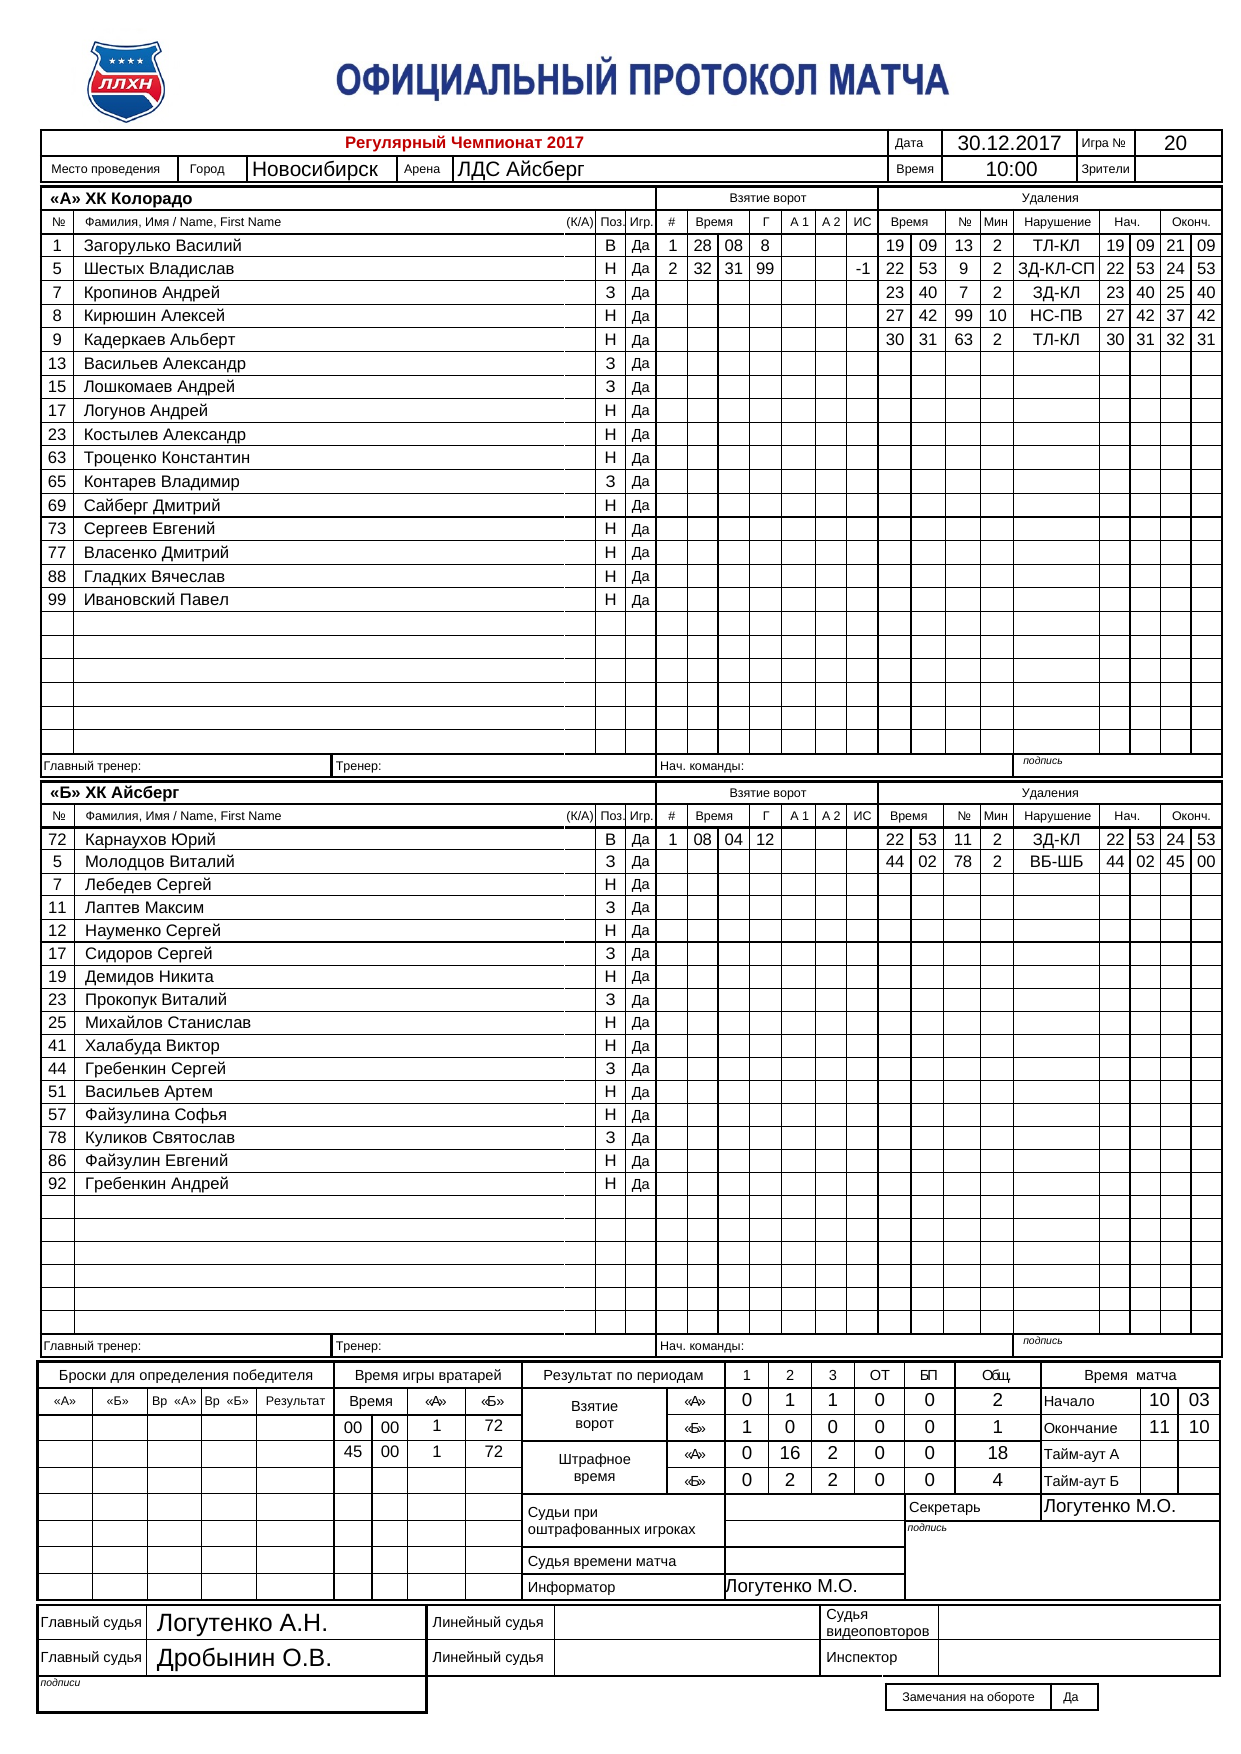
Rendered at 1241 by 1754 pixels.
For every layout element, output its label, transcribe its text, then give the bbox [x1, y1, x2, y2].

table_cell [847, 470, 877, 493]
table_cell [42, 1311, 74, 1333]
table_cell [1192, 494, 1221, 516]
table_cell [981, 1035, 1013, 1057]
table_cell [335, 1521, 371, 1546]
table_cell [1161, 1242, 1190, 1264]
table_cell [1161, 1219, 1190, 1241]
table_cell [912, 683, 945, 706]
table_cell [981, 874, 1013, 895]
table_cell [596, 1265, 625, 1287]
table_cell [847, 1035, 877, 1057]
table_cell [847, 659, 877, 682]
table_cell [565, 1012, 595, 1033]
table_cell [565, 494, 595, 516]
table_cell [1131, 423, 1160, 445]
table_cell [912, 1150, 943, 1172]
table_cell 0 [812, 1415, 854, 1440]
table_cell [879, 920, 910, 941]
table_cell Тренер: [333, 755, 655, 776]
table_cell [912, 920, 943, 941]
table_cell 31 [1131, 328, 1160, 351]
table_cell [719, 1311, 749, 1333]
table_cell [555, 1606, 819, 1639]
table_cell З [596, 1127, 625, 1149]
table_cell [1100, 399, 1129, 422]
table_cell [879, 1242, 910, 1264]
table_cell [879, 989, 910, 1011]
table_cell [565, 352, 595, 374]
table_cell [335, 1468, 371, 1493]
table_cell Да [626, 1104, 655, 1126]
table_cell [657, 1012, 687, 1033]
table_cell [1014, 612, 1099, 634]
table_cell [1131, 683, 1160, 706]
table_cell З [596, 896, 625, 918]
table_cell Судья видеоповторов [821, 1606, 938, 1639]
table_cell [565, 683, 595, 706]
table_cell 00 [373, 1441, 407, 1467]
table_cell [750, 1058, 781, 1079]
table_cell [879, 1104, 910, 1126]
table_cell Да [626, 1081, 655, 1103]
table_cell [688, 565, 717, 587]
table_cell [782, 518, 815, 540]
table_cell 0 [726, 1442, 768, 1467]
table_cell [847, 829, 877, 849]
table_cell [847, 588, 877, 611]
table_cell 78 [42, 1127, 74, 1149]
table_cell [847, 943, 877, 964]
table_cell [847, 518, 877, 540]
table_cell Поз. [596, 805, 625, 826]
table_cell [847, 707, 877, 729]
table_cell [596, 1311, 625, 1333]
table_cell Халабуда Виктор [75, 1035, 564, 1057]
table_cell Контарев Владимир [74, 470, 564, 493]
table_cell [657, 470, 687, 493]
table_cell [750, 920, 781, 941]
table_cell Судья времени матча [523, 1548, 724, 1573]
table_cell Н [596, 1104, 625, 1126]
table_cell [1014, 1035, 1099, 1057]
table_cell [1192, 376, 1221, 398]
table_cell 7 [946, 281, 980, 303]
table_cell Дробынин О.В. [147, 1640, 425, 1675]
table_cell [782, 1173, 815, 1195]
table_cell В [596, 235, 625, 256]
table_cell 13 [946, 235, 980, 256]
table_cell [1161, 1173, 1190, 1195]
table_cell [912, 707, 945, 729]
table_cell [74, 636, 564, 658]
table_cell [816, 399, 846, 422]
table_cell Время [889, 157, 941, 181]
table_cell [688, 1012, 717, 1033]
table_cell [626, 730, 655, 753]
table_cell Н [596, 874, 625, 895]
table_cell [847, 423, 877, 445]
table_cell [1161, 423, 1190, 445]
table_cell [912, 1288, 943, 1310]
table_cell [944, 1288, 980, 1310]
table_cell Результат [257, 1389, 333, 1413]
table_cell [944, 1311, 980, 1333]
table_cell [750, 1288, 781, 1310]
table_cell 0 [855, 1468, 904, 1493]
table_cell [847, 305, 877, 327]
table_cell [782, 874, 815, 895]
table_cell [74, 683, 564, 706]
table_cell [726, 1495, 904, 1520]
table_cell [657, 636, 687, 658]
table_cell [981, 541, 1013, 564]
table_cell [257, 1521, 333, 1546]
table_cell [847, 612, 877, 634]
table_cell [847, 399, 877, 422]
table_cell Город [179, 157, 246, 181]
table_cell [816, 612, 846, 634]
table_cell Мин [981, 211, 1013, 233]
table_cell [1100, 1242, 1129, 1264]
table_cell Да [626, 1058, 655, 1079]
table_cell 40 [1131, 281, 1160, 303]
table_cell Да [626, 943, 655, 964]
table_cell [719, 376, 749, 398]
table_cell Арена [398, 157, 452, 181]
table_cell [816, 707, 846, 729]
table_cell [1161, 352, 1190, 374]
table_cell [373, 1521, 407, 1546]
table_cell [657, 730, 687, 753]
table_cell [1100, 683, 1129, 706]
table_cell [657, 541, 687, 564]
table_cell Логунов Андрей [74, 399, 564, 422]
table_cell [1131, 874, 1160, 895]
table_cell [944, 1081, 980, 1103]
table_cell [847, 494, 877, 516]
table_header Замечания на обороте [887, 1685, 1050, 1709]
table_cell [750, 588, 781, 611]
table_cell [912, 989, 943, 1011]
table_cell [257, 1416, 333, 1440]
table_cell [1192, 1311, 1221, 1333]
table_cell 5 [42, 257, 73, 280]
table_cell [750, 565, 781, 587]
table_cell [912, 1242, 943, 1264]
table_cell [1192, 588, 1221, 611]
table_cell 18 [956, 1442, 1040, 1467]
table_cell «Б » [466, 1389, 521, 1413]
table_header Результат по периодам [523, 1363, 724, 1387]
table_cell [750, 1196, 781, 1218]
table_cell 25 [1161, 281, 1190, 303]
table_cell [912, 1104, 943, 1126]
table_cell Да [626, 874, 655, 895]
table_cell [657, 352, 687, 374]
table_cell [565, 659, 595, 682]
table_cell [719, 920, 749, 941]
table_cell [912, 612, 945, 634]
table_cell [373, 1547, 407, 1573]
table_cell [719, 874, 749, 895]
table_cell [657, 1035, 687, 1057]
table_cell [626, 683, 655, 706]
table_cell [1192, 874, 1221, 895]
table_cell Зрители [1078, 157, 1134, 181]
table_cell [816, 1081, 846, 1103]
table_cell [847, 896, 877, 918]
table_cell [257, 1547, 333, 1573]
table_cell [565, 920, 595, 941]
table_cell [1192, 943, 1221, 964]
table_header Время матча [1042, 1363, 1219, 1387]
table_cell Троценко Константин [74, 446, 564, 469]
table_cell [688, 470, 717, 493]
table_cell [879, 1150, 910, 1172]
table_cell [565, 1219, 595, 1241]
table_cell 03 [1179, 1389, 1219, 1413]
table_cell [816, 1196, 846, 1218]
table_cell Демидов Никита [75, 966, 564, 987]
table_cell [657, 612, 687, 634]
table_cell [782, 896, 815, 918]
table_cell [1131, 989, 1160, 1011]
table_cell [782, 470, 815, 493]
table_cell [719, 1081, 749, 1103]
table_cell 2 [812, 1468, 854, 1493]
table_cell [1192, 636, 1221, 658]
table_cell [782, 707, 815, 729]
table_cell [1161, 943, 1190, 964]
table_cell [847, 989, 877, 1011]
table_cell [565, 989, 595, 1011]
table_cell [912, 659, 945, 682]
table_cell [912, 1173, 943, 1195]
table_cell [912, 1196, 943, 1218]
table_cell [1014, 1173, 1099, 1195]
table_cell А 2 [816, 211, 846, 233]
table_cell [847, 1311, 877, 1333]
table_cell 99 [946, 305, 980, 327]
table_cell [816, 659, 846, 682]
table_cell [688, 376, 717, 398]
table_cell [847, 352, 877, 374]
table_cell [816, 896, 846, 918]
table_cell [719, 1242, 749, 1264]
table_cell [782, 352, 815, 374]
table_cell [782, 966, 815, 987]
table_cell «А» [668, 1442, 724, 1467]
table_cell [1131, 707, 1160, 729]
table_cell [657, 1173, 687, 1195]
table_cell [1099, 1682, 1220, 1711]
table_cell [657, 399, 687, 422]
table_cell [565, 399, 595, 422]
table_cell [981, 1173, 1013, 1195]
table_cell Время [335, 1389, 407, 1413]
table_cell [688, 1127, 717, 1149]
table_cell [1192, 989, 1221, 1011]
table_cell [1131, 612, 1160, 634]
table_cell Главный судья [39, 1640, 146, 1675]
table_cell Н [596, 541, 625, 564]
table_cell [944, 966, 980, 987]
table_cell [879, 423, 910, 445]
table_cell [816, 1104, 846, 1126]
table_cell [688, 352, 717, 374]
table_cell Да [626, 494, 655, 516]
table_cell [596, 1219, 625, 1241]
table_cell [981, 1288, 1013, 1310]
table_cell [1161, 446, 1190, 469]
table_cell Н [596, 588, 625, 611]
table_cell [565, 943, 595, 964]
table_cell [719, 989, 749, 1011]
table_cell [816, 1173, 846, 1195]
table_cell [1192, 1012, 1221, 1033]
table_cell [782, 423, 815, 445]
table_cell [657, 518, 687, 540]
table_cell Взятие ворот [523, 1389, 666, 1440]
table_cell [750, 328, 781, 351]
table_cell [782, 328, 815, 351]
table_header Взятие ворот [657, 188, 877, 209]
table_cell [879, 494, 910, 516]
table_cell Кадеркаев Альберт [74, 328, 564, 351]
table_cell [688, 1104, 717, 1126]
table_cell [879, 683, 910, 706]
table_cell 00 [373, 1416, 407, 1440]
table_cell [946, 565, 980, 587]
table_cell [750, 636, 781, 658]
table_cell 40 [1192, 281, 1221, 303]
table_cell [750, 305, 781, 327]
table_cell [1161, 1012, 1190, 1033]
table_cell [1131, 896, 1160, 918]
table_cell Лошкомаев Андрей [74, 376, 564, 398]
table_cell 72 [466, 1441, 521, 1467]
table_cell [912, 446, 945, 469]
table_cell [782, 1058, 815, 1079]
table_cell [750, 399, 781, 422]
table_cell Н [596, 1150, 625, 1172]
table_cell [847, 636, 877, 658]
table_cell Время [688, 211, 749, 233]
table_cell Логутенко М.О. [1042, 1495, 1219, 1520]
table_cell [816, 494, 846, 516]
table_cell [408, 1547, 465, 1573]
table_cell [688, 281, 717, 303]
table_cell 09 [1192, 235, 1221, 256]
table_cell [1131, 730, 1160, 753]
table_cell [688, 1288, 717, 1310]
table_cell [946, 446, 980, 469]
table_cell З [596, 1058, 625, 1079]
table_cell [1161, 1150, 1190, 1172]
table_cell Костылев Александр [74, 423, 564, 445]
table_header «А» ХК Колорадо [42, 188, 655, 209]
table_cell З [596, 850, 625, 872]
table_cell З [596, 281, 625, 303]
table_header Дата [889, 131, 941, 155]
table_cell [466, 1574, 521, 1599]
table_cell 32 [688, 257, 717, 280]
table_cell [42, 730, 73, 753]
table_cell [688, 850, 717, 872]
table_cell 63 [42, 446, 73, 469]
table_cell [1192, 352, 1221, 374]
table_cell Н [596, 423, 625, 445]
table_cell подписи [39, 1677, 425, 1711]
table_cell 63 [946, 328, 980, 351]
table_cell [719, 683, 749, 706]
table_cell [879, 707, 910, 729]
table_cell [626, 1288, 655, 1310]
table_cell [816, 1288, 846, 1310]
table_cell [1100, 659, 1129, 682]
table_cell [1161, 707, 1190, 729]
table_cell [944, 1035, 980, 1057]
table_header Удаления [879, 188, 1221, 209]
table_cell [1100, 1081, 1129, 1103]
table_cell [719, 850, 749, 872]
table_cell [1100, 1012, 1129, 1033]
table_cell (К/А) [565, 211, 595, 233]
table_cell ТЛ-КЛ [1014, 328, 1099, 351]
table_cell [750, 943, 781, 964]
table_cell [688, 896, 717, 918]
table_cell [657, 1058, 687, 1079]
table_cell 27 [1100, 305, 1129, 327]
table_cell [939, 1640, 1219, 1675]
table_cell ЗД-КЛ [1014, 829, 1099, 849]
table_cell [1161, 565, 1190, 587]
table_cell [879, 1127, 910, 1149]
table_cell ЗД-КЛ [1014, 281, 1099, 303]
table_cell [719, 305, 749, 327]
table_cell [335, 1547, 371, 1573]
table_cell [1161, 541, 1190, 564]
table_cell Кирюшин Алексей [74, 305, 564, 327]
table_cell [750, 966, 781, 987]
table_cell Карнаухов Юрий [75, 829, 564, 849]
table_cell Н [596, 446, 625, 469]
table_cell [626, 1265, 655, 1287]
table_cell [1161, 874, 1190, 895]
table_cell [1014, 399, 1099, 422]
table_cell подпись [1014, 755, 1221, 776]
table_cell [565, 305, 595, 327]
table_cell [1014, 446, 1099, 469]
table_cell [782, 1219, 815, 1241]
table_cell [847, 1173, 877, 1195]
table_cell Науменко Сергей [75, 920, 564, 941]
table_cell [782, 920, 815, 941]
table_header БП [905, 1363, 954, 1387]
table_cell № [42, 805, 74, 826]
table_cell 00 [1192, 850, 1221, 872]
table_cell Главный тренер: [42, 755, 330, 776]
table_cell 65 [42, 470, 73, 493]
table_cell [1100, 518, 1129, 540]
table_cell 0 [855, 1389, 904, 1413]
table_cell [782, 235, 815, 256]
table_cell [1131, 588, 1160, 611]
table_cell [782, 659, 815, 682]
table_cell 0 [905, 1389, 954, 1413]
table_cell 10:00 [943, 157, 1076, 181]
table_cell [816, 376, 846, 398]
table_cell [596, 659, 625, 682]
table_cell [1100, 423, 1129, 445]
table_cell [816, 423, 846, 445]
table_cell Сайберг Дмитрий [74, 494, 564, 516]
table_cell [1161, 920, 1190, 941]
table_cell 53 [1131, 257, 1160, 280]
table_cell 42 [1192, 305, 1221, 327]
table_cell 2 [956, 1389, 1040, 1413]
table_cell 08 [688, 829, 717, 849]
table_cell [39, 1521, 92, 1546]
table_cell [408, 1468, 465, 1493]
table_header 2 [769, 1363, 811, 1387]
table_cell [981, 1127, 1013, 1149]
table_cell Н [596, 328, 625, 351]
table_cell А 1 [782, 211, 815, 233]
table_cell [1131, 541, 1160, 564]
table_cell 16 [769, 1442, 811, 1467]
table_cell «А» [39, 1389, 92, 1413]
table_cell 12 [750, 829, 781, 849]
table_cell [657, 305, 687, 327]
table_cell [782, 1127, 815, 1149]
table_cell [1100, 707, 1129, 729]
table_cell 17 [42, 399, 73, 422]
table_cell [42, 1196, 74, 1218]
table_cell [1014, 352, 1099, 374]
table_cell [847, 328, 877, 351]
table_cell 02 [912, 850, 943, 872]
table_cell [946, 730, 980, 753]
table_cell [816, 588, 846, 611]
table_cell [981, 399, 1013, 422]
table_cell Место проведения [42, 157, 177, 181]
table_cell [1161, 1196, 1190, 1218]
table_cell 72 [466, 1416, 521, 1440]
table_cell 02 [1131, 850, 1160, 872]
table_cell [946, 588, 980, 611]
table_cell [565, 1173, 595, 1195]
table_cell 19 [1100, 235, 1129, 256]
table_cell [1014, 966, 1099, 987]
table_cell [626, 1311, 655, 1333]
table_cell Да [626, 850, 655, 872]
table_cell Начало [1042, 1389, 1140, 1413]
table_cell [1192, 1104, 1221, 1126]
table_cell [42, 707, 73, 729]
table_cell -1 [847, 257, 877, 280]
table_cell 7 [42, 281, 73, 303]
table_cell [93, 1416, 147, 1440]
table_cell [39, 1547, 92, 1573]
table_cell [1014, 989, 1099, 1011]
table_cell 12 [42, 920, 74, 941]
table_cell [1100, 966, 1129, 987]
table_cell [565, 730, 595, 753]
table_cell [719, 943, 749, 964]
table_cell [912, 874, 943, 895]
table_cell [782, 829, 815, 849]
table_cell [1131, 470, 1160, 493]
table_cell 24 [1161, 829, 1190, 849]
table_cell [750, 1150, 781, 1172]
table_cell подпись [1014, 1335, 1221, 1356]
table_cell 1 [812, 1389, 854, 1413]
table_cell [1131, 1173, 1160, 1195]
table_cell 69 [42, 494, 73, 516]
table_cell [1100, 1150, 1129, 1172]
table_cell Файзулина Софья [75, 1104, 564, 1126]
table_cell Гладких Вячеслав [74, 565, 564, 587]
table_cell [944, 1265, 980, 1287]
table_cell [782, 683, 815, 706]
table_cell [1192, 1127, 1221, 1149]
table_cell [93, 1494, 147, 1520]
table_cell [912, 966, 943, 987]
table_cell Лаптев Максим [75, 896, 564, 918]
table_cell [750, 612, 781, 634]
table_cell [1100, 1196, 1129, 1218]
table_cell [596, 683, 625, 706]
table_cell [719, 1150, 749, 1172]
table_cell 53 [1192, 829, 1221, 849]
table_cell [816, 235, 846, 256]
table_cell [257, 1441, 333, 1467]
table_header 1 [726, 1363, 768, 1387]
table_cell Время [879, 805, 943, 826]
table_cell [750, 850, 781, 872]
table_cell [816, 305, 846, 327]
table_cell [816, 1311, 846, 1333]
table_cell 15 [42, 376, 73, 398]
table_cell З [596, 989, 625, 1011]
table_cell Н [596, 1173, 625, 1195]
table_cell Мин [981, 805, 1013, 826]
table_cell Да [626, 920, 655, 941]
table_header Общ. [956, 1363, 1040, 1387]
table_cell [981, 1242, 1013, 1264]
table_cell 2 [981, 235, 1013, 256]
table_cell [816, 328, 846, 351]
table_cell [750, 446, 781, 469]
table_cell [42, 1265, 74, 1287]
table_cell Куликов Святослав [75, 1127, 564, 1149]
table_cell [750, 1242, 781, 1264]
table_cell 45 [1161, 850, 1190, 872]
table_cell [719, 352, 749, 374]
table_cell [816, 518, 846, 540]
table_cell Тайм-аут Б [1042, 1468, 1140, 1493]
table_cell [565, 612, 595, 634]
table_cell Время [879, 211, 945, 233]
table_cell [1141, 1468, 1177, 1493]
table_cell [719, 659, 749, 682]
table_cell [944, 1196, 980, 1218]
table_cell [1100, 1173, 1129, 1195]
table_cell З [596, 470, 625, 493]
table_cell [565, 1265, 595, 1287]
table_cell [719, 1104, 749, 1126]
table_cell [93, 1547, 147, 1573]
table_cell [1131, 399, 1160, 422]
table_cell 08 [719, 235, 749, 256]
table_cell [1131, 1311, 1160, 1333]
table_cell [565, 636, 595, 658]
table_cell [596, 1242, 625, 1264]
table_cell [782, 1242, 815, 1264]
table_cell [912, 636, 945, 658]
table_cell [373, 1468, 407, 1493]
table_cell [1131, 659, 1160, 682]
table_cell [879, 896, 910, 918]
table_cell [1161, 470, 1190, 493]
table_cell [1014, 1242, 1099, 1264]
table_cell [596, 1288, 625, 1310]
table_cell Да [626, 541, 655, 564]
table_cell [981, 446, 1013, 469]
table_header Регулярный Чемпионат 2017 [42, 131, 887, 155]
table_cell [1100, 943, 1129, 964]
table_cell [626, 707, 655, 729]
table_cell [1131, 943, 1160, 964]
table_cell [1192, 730, 1221, 753]
table_cell [816, 1265, 846, 1287]
table_cell 2 [981, 328, 1013, 351]
table_cell Да [626, 565, 655, 587]
table_cell [981, 730, 1013, 753]
table_cell [946, 541, 980, 564]
table_cell [657, 565, 687, 587]
table_cell Инспектор [821, 1640, 938, 1675]
table_cell [688, 1035, 717, 1057]
table_cell 24 [1161, 257, 1190, 280]
table_cell [1014, 1265, 1099, 1287]
table_cell [879, 1012, 910, 1033]
table_cell 53 [912, 257, 945, 280]
table_cell Г [750, 805, 781, 826]
table_cell [719, 541, 749, 564]
table_cell 31 [1192, 328, 1221, 351]
table_cell [688, 707, 717, 729]
table_cell [565, 829, 595, 849]
table_cell [657, 683, 687, 706]
table_cell [1131, 352, 1160, 374]
table_cell [657, 1104, 687, 1126]
table_cell [1161, 730, 1190, 753]
table_cell 1 [769, 1389, 811, 1413]
table_cell [1161, 1288, 1190, 1310]
table_cell [1131, 1242, 1160, 1264]
table_cell [912, 1265, 943, 1287]
table_cell [1131, 1288, 1160, 1310]
table_cell [657, 707, 687, 729]
table_cell [1161, 989, 1190, 1011]
table_cell Нач. [1100, 211, 1160, 233]
table_cell [816, 1035, 846, 1057]
table_cell [565, 235, 595, 256]
table_cell [148, 1441, 201, 1467]
table_cell [912, 494, 945, 516]
table_cell 0 [769, 1415, 811, 1440]
table_cell [981, 943, 1013, 964]
table_cell 2 [657, 257, 687, 280]
table_cell [657, 1150, 687, 1172]
table_cell [1131, 1012, 1160, 1033]
table_cell [847, 1127, 877, 1149]
table_cell [42, 683, 73, 706]
table_cell [565, 896, 595, 918]
table_cell 0 [905, 1468, 954, 1493]
table_cell Да [626, 399, 655, 422]
table_cell 73 [42, 518, 73, 540]
table_cell [816, 874, 846, 895]
table_cell [750, 1012, 781, 1033]
table_cell [912, 896, 943, 918]
table_cell [847, 1242, 877, 1264]
table_cell 1 [408, 1416, 465, 1440]
table_cell [1161, 588, 1190, 611]
table_cell Молодцов Виталий [75, 850, 564, 872]
table_cell [75, 1242, 564, 1264]
table_cell [879, 1173, 910, 1195]
table_cell [596, 707, 625, 729]
table_cell «Б» [668, 1468, 724, 1493]
table_cell [879, 1265, 910, 1287]
table_cell [946, 376, 980, 398]
table_cell [688, 730, 717, 753]
table_cell [1100, 352, 1129, 374]
table_cell [750, 1104, 781, 1126]
table_cell [1100, 494, 1129, 516]
table_cell [1100, 541, 1129, 564]
table_cell [688, 636, 717, 658]
table_cell Да [626, 989, 655, 1011]
table_cell [148, 1494, 201, 1520]
table_cell [981, 423, 1013, 445]
table_cell [688, 399, 717, 422]
table_cell 41 [42, 1035, 74, 1057]
table_cell Логутенко М.О. [726, 1575, 904, 1599]
table_cell Да [626, 518, 655, 540]
table_cell [879, 1035, 910, 1057]
table_cell [944, 943, 980, 964]
table_cell Нарушение [1014, 805, 1099, 826]
table_cell Логутенко А.Н. [147, 1606, 425, 1639]
table_cell [257, 1574, 333, 1599]
table_cell [1192, 1081, 1221, 1103]
table_cell [750, 1127, 781, 1149]
table_cell [688, 612, 717, 634]
table_cell [750, 896, 781, 918]
table_cell [939, 1606, 1219, 1639]
table_cell [912, 1081, 943, 1103]
table_cell НС-ПВ [1014, 305, 1099, 327]
table_cell 88 [42, 565, 73, 587]
table_cell [912, 518, 945, 540]
table_cell [688, 659, 717, 682]
table_cell «Б» [668, 1415, 724, 1440]
table_cell [565, 281, 595, 303]
table_cell [847, 1058, 877, 1079]
table_cell [428, 1677, 882, 1711]
table_cell [1014, 1288, 1099, 1310]
table_cell [912, 1219, 943, 1241]
table_cell [657, 920, 687, 941]
table_cell [750, 352, 781, 374]
table_cell [847, 235, 877, 256]
table_cell 57 [42, 1104, 74, 1126]
table_cell Прокопук Виталий [75, 989, 564, 1011]
table_cell [335, 1574, 371, 1599]
table_cell [847, 281, 877, 303]
table_cell Нарушение [1014, 211, 1099, 233]
table_cell [1100, 989, 1129, 1011]
table_cell [879, 588, 910, 611]
table_cell [719, 1058, 749, 1079]
table_cell [782, 376, 815, 398]
table_cell [565, 470, 595, 493]
table_cell [782, 399, 815, 422]
table_cell Н [596, 1081, 625, 1103]
table_cell [688, 446, 717, 469]
table_cell [847, 1265, 877, 1287]
table_cell З [596, 376, 625, 398]
table_cell [1192, 423, 1221, 445]
table_cell [1014, 588, 1099, 611]
table_cell подпись [906, 1522, 1219, 1599]
table_cell [879, 1288, 910, 1310]
table_cell [719, 1173, 749, 1195]
table_cell [750, 683, 781, 706]
table_cell [782, 257, 815, 280]
table_header Да [1052, 1685, 1097, 1709]
table_cell Сергеев Евгений [74, 518, 564, 540]
table_cell 19 [879, 235, 910, 256]
table_cell [1192, 1035, 1221, 1057]
table_cell [847, 1150, 877, 1172]
table_cell [719, 518, 749, 540]
table_cell [1136, 157, 1221, 181]
table_cell [688, 588, 717, 611]
table_cell А 1 [782, 805, 815, 826]
table_cell 53 [1192, 257, 1221, 280]
table_cell [782, 565, 815, 587]
table_cell [596, 730, 625, 753]
table_cell [719, 446, 749, 469]
table_cell Н [596, 1012, 625, 1033]
table_cell 78 [944, 850, 980, 872]
table_cell [565, 565, 595, 587]
table_cell [565, 446, 595, 469]
table_cell [879, 730, 910, 753]
table_cell «А» [408, 1389, 465, 1413]
table_cell [565, 1127, 595, 1149]
table_cell 2 [981, 281, 1013, 303]
table_cell ИС [847, 211, 877, 233]
table_cell [719, 896, 749, 918]
table_cell 99 [42, 588, 73, 611]
table_cell 0 [855, 1415, 904, 1440]
table_cell [1014, 1311, 1099, 1333]
table_cell 2 [981, 829, 1013, 849]
table_cell Н [596, 399, 625, 422]
table_cell [1100, 446, 1129, 469]
table_header Удаления [879, 783, 1221, 803]
table_cell Игр. [626, 211, 655, 233]
table_cell [408, 1521, 465, 1546]
table_cell [1161, 1127, 1190, 1149]
table_cell Информатор [523, 1575, 724, 1599]
table_cell [657, 966, 687, 987]
table_cell [847, 1081, 877, 1103]
table_cell [1014, 1150, 1099, 1172]
table_cell [1192, 683, 1221, 706]
table_cell [1131, 1150, 1160, 1172]
table_cell 21 [1161, 235, 1190, 256]
table_cell 09 [912, 235, 945, 256]
table_cell [750, 423, 781, 445]
table_cell [202, 1494, 256, 1520]
table_cell [944, 920, 980, 941]
table_cell [373, 1494, 407, 1520]
picture [5, 28, 1179, 129]
table_cell [75, 1265, 564, 1287]
table_cell [1192, 966, 1221, 987]
table_cell [626, 636, 655, 658]
table_cell [750, 470, 781, 493]
table_cell 72 [42, 829, 74, 849]
table_cell [1014, 518, 1099, 540]
table_cell [946, 518, 980, 540]
table_cell 44 [879, 850, 910, 872]
table_cell 30 [879, 328, 910, 351]
table_cell [946, 352, 980, 374]
table_cell [373, 1574, 407, 1599]
table_cell [1014, 565, 1099, 587]
table_cell [879, 1219, 910, 1241]
table_cell Вр «А» [148, 1389, 201, 1413]
table_cell [816, 565, 846, 587]
table_cell [626, 1196, 655, 1218]
table_cell 4 [956, 1468, 1040, 1493]
table_header 30.12.2017 [943, 131, 1076, 155]
table_cell [657, 1127, 687, 1149]
table_cell [847, 730, 877, 753]
table_cell [816, 850, 846, 872]
table_cell [688, 874, 717, 895]
table_cell [1192, 1150, 1221, 1172]
table_cell 0 [855, 1442, 904, 1467]
table_cell [1161, 1035, 1190, 1057]
table_cell [719, 399, 749, 422]
table_cell Н [596, 305, 625, 327]
table_cell 22 [1100, 257, 1129, 280]
table_cell [1014, 1058, 1099, 1079]
table_cell Н [596, 920, 625, 941]
table_cell [565, 1196, 595, 1218]
table_cell [981, 966, 1013, 987]
table_cell [1100, 588, 1129, 611]
table_cell [946, 470, 980, 493]
table_cell [626, 659, 655, 682]
table_cell [1014, 1104, 1099, 1126]
table_cell 99 [750, 257, 781, 280]
table_cell [981, 376, 1013, 398]
table_cell Васильев Артем [75, 1081, 564, 1103]
table_cell [1100, 470, 1129, 493]
table_cell [719, 470, 749, 493]
table_cell [719, 565, 749, 587]
table_cell [1131, 1196, 1160, 1218]
table_cell [1192, 446, 1221, 469]
table_cell [981, 1012, 1013, 1033]
table_cell [93, 1441, 147, 1467]
table_cell 8 [42, 305, 73, 327]
table_cell [879, 966, 910, 987]
table_cell [782, 989, 815, 1011]
table_cell [657, 281, 687, 303]
table_cell [74, 730, 564, 753]
table_cell [565, 541, 595, 564]
table_cell [946, 612, 980, 634]
table_cell [719, 636, 749, 658]
table_cell [946, 636, 980, 658]
table_cell [565, 850, 595, 872]
table_cell 1 [956, 1415, 1040, 1440]
table_cell Время [688, 805, 749, 826]
table_cell [981, 1104, 1013, 1126]
table_cell [688, 989, 717, 1011]
table_cell [847, 683, 877, 706]
table_cell В [596, 829, 625, 849]
table_cell [879, 376, 910, 398]
table_cell [565, 328, 595, 351]
table_cell [1100, 896, 1129, 918]
table_cell [944, 1058, 980, 1079]
table_cell [565, 707, 595, 729]
table_cell [1161, 1265, 1190, 1287]
table_cell 10 [1141, 1389, 1177, 1413]
table_cell 10 [981, 305, 1013, 327]
table_cell Окончание [1042, 1415, 1140, 1440]
table_cell [981, 1219, 1013, 1241]
table_cell [1161, 494, 1190, 516]
table_cell [1131, 1127, 1160, 1149]
table_cell [257, 1468, 333, 1493]
table_cell Да [626, 328, 655, 351]
table_cell [782, 850, 815, 872]
table_cell Г [750, 211, 781, 233]
table_cell [719, 1196, 749, 1218]
table_cell [750, 1265, 781, 1287]
table_cell [981, 707, 1013, 729]
table_cell [1192, 470, 1221, 493]
table_cell [565, 257, 595, 280]
table_cell «А» [668, 1389, 724, 1413]
table_cell 23 [1100, 281, 1129, 303]
table_cell 44 [42, 1058, 74, 1079]
table_cell Да [626, 1012, 655, 1033]
table_cell [688, 1058, 717, 1079]
table_cell [148, 1574, 201, 1599]
table_cell [1192, 707, 1221, 729]
table_cell [912, 399, 945, 422]
table_cell [1192, 541, 1221, 564]
table_cell [981, 659, 1013, 682]
table_cell [719, 423, 749, 445]
table_cell [912, 1311, 943, 1333]
table_cell [1131, 494, 1160, 516]
table_cell [750, 989, 781, 1011]
table_cell [750, 541, 781, 564]
table_cell 1 [42, 235, 73, 256]
table_cell [688, 943, 717, 964]
table_cell [75, 1288, 564, 1310]
table_cell 77 [42, 541, 73, 564]
table_cell [1161, 896, 1190, 918]
table_cell 10 [1179, 1415, 1219, 1440]
table_cell [782, 446, 815, 469]
table_cell Да [626, 423, 655, 445]
table_cell [719, 707, 749, 729]
table_cell ЗД-КЛ-СП [1014, 257, 1099, 280]
table_cell [1014, 707, 1099, 729]
table_cell [1161, 1104, 1190, 1126]
table_cell 53 [1131, 829, 1160, 849]
table_cell [688, 1311, 717, 1333]
table_cell [202, 1441, 256, 1467]
table_cell [944, 989, 980, 1011]
table_cell [782, 1104, 815, 1126]
table_cell [946, 683, 980, 706]
table_cell [1161, 966, 1190, 987]
table_cell ТЛ-КЛ [1014, 235, 1099, 256]
table_cell [726, 1548, 904, 1573]
table_cell [719, 612, 749, 634]
table_cell [1014, 874, 1099, 895]
table_cell [657, 989, 687, 1011]
table_cell Оконч. [1161, 211, 1221, 233]
table_cell 04 [719, 829, 749, 849]
table_cell [1100, 1127, 1129, 1149]
table_cell Оконч. [1161, 805, 1221, 826]
table_cell 22 [879, 257, 910, 280]
table_cell [75, 1219, 564, 1241]
table_header Взятие ворот [657, 783, 877, 803]
table_cell 23 [879, 281, 910, 303]
table_cell Гребенкин Сергей [75, 1058, 564, 1079]
table_cell [202, 1468, 256, 1493]
table_cell [1131, 1058, 1160, 1079]
table_cell [816, 257, 846, 280]
table_cell [1014, 423, 1099, 445]
table_cell [1161, 612, 1190, 634]
table_cell [1179, 1468, 1219, 1493]
table_cell [912, 943, 943, 964]
table_cell ВБ-ШБ [1014, 850, 1099, 872]
table_cell [466, 1521, 521, 1546]
table_cell [202, 1521, 256, 1546]
table_cell [1014, 1196, 1099, 1218]
table_cell [912, 376, 945, 398]
table_cell Лебедев Сергей [75, 874, 564, 895]
table_cell [42, 659, 73, 682]
table_cell [688, 494, 717, 516]
table_cell [657, 1288, 687, 1310]
table_cell [688, 966, 717, 987]
table_cell [39, 1468, 92, 1493]
table_cell Тренер: [333, 1335, 655, 1356]
table_cell [847, 446, 877, 469]
table_cell [1192, 896, 1221, 918]
table_cell [879, 1311, 910, 1333]
table_cell [1014, 376, 1099, 398]
table_cell [750, 1219, 781, 1241]
table_cell Линейный судья [428, 1640, 554, 1675]
table_cell [688, 1173, 717, 1195]
table_cell [912, 352, 945, 374]
table_cell Да [626, 352, 655, 374]
table_cell Главный тренер: [42, 1335, 330, 1356]
table_cell 9 [42, 328, 73, 351]
table_cell [782, 1311, 815, 1333]
table_cell [847, 565, 877, 587]
table_cell [657, 328, 687, 351]
table_cell [148, 1521, 201, 1546]
table_cell 8 [750, 235, 781, 256]
table_cell [782, 1012, 815, 1033]
table_cell [912, 423, 945, 445]
table_cell [565, 1150, 595, 1172]
table_cell 30 [1100, 328, 1129, 351]
table_cell [782, 1265, 815, 1287]
table_cell [719, 966, 749, 987]
table_cell Да [626, 966, 655, 987]
table_cell [719, 328, 749, 351]
table_cell [688, 1242, 717, 1264]
table_cell З [596, 943, 625, 964]
table_cell [257, 1494, 333, 1520]
table_cell [1014, 636, 1099, 658]
table_cell [1131, 1265, 1160, 1287]
table_cell [719, 281, 749, 303]
table_cell [466, 1468, 521, 1493]
table_cell [93, 1468, 147, 1493]
table_cell Да [626, 1035, 655, 1057]
table_cell № [42, 211, 73, 233]
table_cell [1131, 446, 1160, 469]
table_cell [688, 328, 717, 351]
table_cell [912, 470, 945, 493]
table_cell [657, 494, 687, 516]
table_cell [816, 636, 846, 658]
table_cell [719, 588, 749, 611]
table_cell [39, 1416, 92, 1440]
table_cell Н [596, 257, 625, 280]
table_cell № [946, 211, 980, 233]
table_cell [1014, 1081, 1099, 1103]
table_cell [879, 659, 910, 682]
table_cell Н [596, 1035, 625, 1057]
table_cell [944, 1242, 980, 1264]
table_cell [719, 1219, 749, 1241]
table_cell [626, 1242, 655, 1264]
table_cell [981, 1265, 1013, 1287]
table_cell [93, 1521, 147, 1546]
table_cell [1192, 612, 1221, 634]
table_cell Власенко Дмитрий [74, 541, 564, 564]
table_cell [42, 636, 73, 658]
table_cell [1179, 1441, 1219, 1467]
table_cell [1131, 1035, 1160, 1057]
table_cell [1161, 683, 1190, 706]
table_cell [719, 1035, 749, 1057]
table_cell [816, 730, 846, 753]
table_cell [816, 1058, 846, 1079]
table_cell 2 [769, 1468, 811, 1493]
table_cell [816, 541, 846, 564]
table_cell [1192, 1196, 1221, 1218]
table_cell Штрафное время [523, 1442, 666, 1493]
table_cell [1161, 659, 1190, 682]
table_cell [750, 730, 781, 753]
table_cell [816, 352, 846, 374]
table_cell Да [626, 1150, 655, 1172]
table_header ОТ [855, 1363, 904, 1387]
table_cell Линейный судья [428, 1606, 554, 1639]
table_cell [596, 1196, 625, 1218]
table_cell [565, 423, 595, 445]
table_cell 22 [1100, 829, 1129, 849]
table_cell [750, 1035, 781, 1057]
table_cell [202, 1547, 256, 1573]
table_cell [816, 1127, 846, 1149]
table_cell [912, 588, 945, 611]
table_cell 0 [726, 1389, 768, 1413]
table_cell 0 [905, 1442, 954, 1467]
table_cell [42, 1219, 74, 1241]
table_cell [847, 850, 877, 872]
table_cell [782, 730, 815, 753]
table_cell Н [596, 565, 625, 587]
table_cell [879, 1058, 910, 1079]
table_cell [879, 446, 910, 469]
table_cell 17 [42, 943, 74, 964]
table_cell 1 [657, 235, 687, 256]
table_cell 1 [408, 1441, 465, 1467]
table_cell [912, 730, 945, 753]
table_cell № [944, 805, 980, 826]
table_cell [816, 989, 846, 1011]
table_cell Гребенкин Андрей [75, 1173, 564, 1195]
table_cell [816, 943, 846, 964]
table_cell Игр. [626, 805, 655, 826]
table_cell [1131, 1104, 1160, 1126]
table_cell [688, 1150, 717, 1172]
table_cell [657, 1311, 687, 1333]
table_cell Да [626, 1173, 655, 1195]
table_cell [1014, 470, 1099, 493]
table_cell [782, 494, 815, 516]
table_cell [657, 376, 687, 398]
table_cell Да [626, 235, 655, 256]
table_cell [719, 730, 749, 753]
table_cell [1100, 920, 1129, 941]
table_cell [1161, 636, 1190, 658]
table_cell [847, 1104, 877, 1126]
table_cell [750, 281, 781, 303]
table_cell [75, 1196, 564, 1218]
table_cell [879, 874, 910, 895]
table_header 20 [1136, 131, 1221, 155]
table_cell [565, 966, 595, 987]
table_cell Вр «Б» [202, 1389, 256, 1413]
table_cell [816, 1219, 846, 1241]
table_cell [981, 588, 1013, 611]
table_cell [657, 1265, 687, 1287]
table_cell [688, 1219, 717, 1241]
table_cell [912, 565, 945, 587]
table_cell 0 [726, 1468, 768, 1493]
table_cell [1131, 966, 1160, 987]
table_cell [1100, 1104, 1129, 1126]
table_cell [555, 1640, 819, 1675]
table_cell [981, 352, 1013, 374]
table_cell Н [596, 966, 625, 987]
table_cell [816, 470, 846, 493]
table_cell Да [626, 588, 655, 611]
table_cell [688, 541, 717, 564]
table_cell [1014, 943, 1099, 964]
table_cell [847, 1288, 877, 1310]
table_cell [1192, 1265, 1221, 1287]
table_cell [75, 1311, 564, 1333]
table_cell [719, 1288, 749, 1310]
table_cell [1100, 376, 1129, 398]
table_cell [816, 966, 846, 987]
table_cell Да [626, 470, 655, 493]
table_cell [1192, 565, 1221, 587]
table_cell [847, 1219, 877, 1241]
table_cell [1100, 1311, 1129, 1333]
table_cell 0 [905, 1415, 954, 1440]
table_cell [657, 446, 687, 469]
table_cell Поз. [596, 211, 625, 233]
table_cell [847, 874, 877, 895]
table_cell 31 [912, 328, 945, 351]
table_cell [750, 518, 781, 540]
table_cell [688, 1081, 717, 1103]
table_cell [408, 1574, 465, 1599]
table_cell [879, 352, 910, 374]
table_cell [879, 1081, 910, 1103]
table_cell [657, 423, 687, 445]
table_cell [847, 966, 877, 987]
table_cell 9 [946, 257, 980, 280]
table_cell [879, 943, 910, 964]
table_cell [688, 305, 717, 327]
table_cell Да [626, 376, 655, 398]
table_cell [1131, 565, 1160, 587]
table_cell [1161, 399, 1190, 422]
table_cell [946, 494, 980, 516]
table_cell [148, 1547, 201, 1573]
table_cell [1192, 659, 1221, 682]
table_cell [565, 1288, 595, 1310]
table_cell Н [596, 518, 625, 540]
table_cell [782, 1081, 815, 1103]
table_cell [912, 1035, 943, 1057]
table_cell ЛДС Айсберг [454, 157, 887, 181]
table_cell [981, 989, 1013, 1011]
table_cell 25 [42, 1012, 74, 1033]
table_cell [1141, 1441, 1177, 1467]
table_cell [1131, 1081, 1160, 1103]
table_cell [847, 1012, 877, 1033]
table_cell [816, 281, 846, 303]
table_cell [657, 943, 687, 964]
table_cell Кропинов Андрей [74, 281, 564, 303]
table_cell 11 [42, 896, 74, 918]
table_cell 7 [42, 874, 74, 895]
table_cell [688, 518, 717, 540]
table_cell [847, 1196, 877, 1218]
table_cell [981, 1058, 1013, 1079]
table_cell [39, 1441, 92, 1467]
table_cell [912, 1127, 943, 1149]
table_cell Нач. команды: [657, 1335, 1012, 1356]
table_cell [816, 1012, 846, 1033]
table_cell Загорулько Василий [74, 235, 564, 256]
table_cell [657, 896, 687, 918]
table_cell [981, 896, 1013, 918]
table_cell [148, 1468, 201, 1493]
table_cell [782, 281, 815, 303]
table_cell Файзулин Евгений [75, 1150, 564, 1172]
table_cell (К/А) [565, 805, 595, 826]
table_cell Михайлов Станислав [75, 1012, 564, 1033]
table_cell [944, 874, 980, 895]
table_cell [816, 920, 846, 941]
table_cell [719, 1265, 749, 1287]
table_cell [750, 707, 781, 729]
table_cell 42 [912, 305, 945, 327]
table_cell [565, 1104, 595, 1126]
table_cell А 2 [816, 805, 846, 826]
table_cell Да [626, 446, 655, 469]
table_cell [750, 376, 781, 398]
table_cell [946, 423, 980, 445]
table_cell Новосибирск [248, 157, 396, 181]
table_cell [981, 1311, 1013, 1333]
table_cell [565, 874, 595, 895]
table_cell [981, 612, 1013, 634]
table_cell [657, 874, 687, 895]
table_cell [565, 1035, 595, 1057]
table_cell [981, 1081, 1013, 1103]
table_cell [688, 423, 717, 445]
table_cell «Б» [93, 1389, 147, 1413]
table_cell [1161, 1058, 1190, 1079]
table_cell [1131, 636, 1160, 658]
table_cell [202, 1416, 256, 1440]
table_cell 51 [42, 1081, 74, 1103]
table_cell [1192, 399, 1221, 422]
table_header Броски для определения победителя [39, 1363, 333, 1387]
table_cell [1014, 1219, 1099, 1241]
table_cell Шестых Владислав [74, 257, 564, 280]
table_cell [981, 683, 1013, 706]
table_cell 32 [1161, 328, 1190, 351]
table_cell [912, 541, 945, 564]
table_header 3 [812, 1363, 854, 1387]
table_cell [1192, 1242, 1221, 1264]
table_cell [565, 588, 595, 611]
table_cell 22 [879, 829, 910, 849]
table_cell [750, 874, 781, 895]
table_cell 27 [879, 305, 910, 327]
table_cell [657, 1219, 687, 1241]
table_cell [1100, 565, 1129, 587]
table_cell [1192, 1288, 1221, 1310]
table_cell Секретарь [906, 1495, 1040, 1520]
table_cell [42, 612, 73, 634]
table_cell [1100, 612, 1129, 634]
table_cell [750, 1173, 781, 1195]
table_cell 5 [42, 850, 74, 872]
table_cell [1192, 920, 1221, 941]
table_cell [944, 1012, 980, 1033]
table_cell [782, 1035, 815, 1057]
table_cell [946, 707, 980, 729]
table_cell [879, 518, 910, 540]
table_cell [74, 707, 564, 729]
table_cell [847, 541, 877, 564]
table_cell [466, 1494, 521, 1520]
table_cell [626, 1219, 655, 1241]
table_cell Сидоров Сергей [75, 943, 564, 964]
table_cell 37 [1161, 305, 1190, 327]
table_cell [816, 446, 846, 469]
table_cell [944, 1150, 980, 1172]
table_cell [1100, 1219, 1129, 1241]
table_cell [1131, 920, 1160, 941]
table_cell [688, 920, 717, 941]
table_cell [879, 1196, 910, 1218]
table_cell [726, 1521, 904, 1546]
table_cell [782, 588, 815, 611]
table_cell [1131, 376, 1160, 398]
table_cell [1131, 1219, 1160, 1241]
table_cell [1100, 1035, 1129, 1057]
table_cell [466, 1547, 521, 1573]
table_cell [912, 1058, 943, 1079]
table_cell [39, 1574, 92, 1599]
table_cell [981, 518, 1013, 540]
table_cell З [596, 352, 625, 374]
table_cell [1014, 494, 1099, 516]
table_cell 1 [657, 829, 687, 849]
table_cell [719, 1127, 749, 1149]
table_cell # [657, 211, 687, 233]
table_cell [782, 943, 815, 964]
table_cell [74, 659, 564, 682]
table_cell [74, 612, 564, 634]
table_cell [750, 1311, 781, 1333]
table_cell [782, 541, 815, 564]
table_cell [847, 920, 877, 941]
table_cell Да [626, 829, 655, 849]
table_header Время игры вратарей [335, 1363, 521, 1387]
table_cell 11 [944, 829, 980, 849]
table_cell [981, 470, 1013, 493]
table_cell [1100, 1288, 1129, 1310]
table_cell Фамилия, Имя / Name, First Name [75, 805, 565, 826]
table_cell [1161, 518, 1190, 540]
table_cell [1014, 896, 1099, 918]
table_cell [944, 1104, 980, 1126]
table_cell 2 [812, 1442, 854, 1467]
table_cell [1014, 541, 1099, 564]
table_cell [1014, 683, 1099, 706]
table_cell [981, 565, 1013, 587]
table_cell [657, 1081, 687, 1103]
table_cell 23 [42, 423, 73, 445]
table_cell [1014, 920, 1099, 941]
table_cell Да [626, 281, 655, 303]
table_cell [1014, 1127, 1099, 1149]
table_cell 13 [42, 352, 73, 374]
table_cell [816, 1242, 846, 1264]
table_cell [657, 659, 687, 682]
table_cell [657, 1242, 687, 1264]
table_cell [879, 541, 910, 564]
table_cell [1014, 730, 1099, 753]
table_cell [1192, 1173, 1221, 1195]
table_header Игра № [1078, 131, 1134, 155]
table_cell [1014, 659, 1099, 682]
table_cell [688, 683, 717, 706]
table_cell [1100, 636, 1129, 658]
table_cell [688, 1196, 717, 1218]
table_cell [719, 1012, 749, 1033]
table_cell [879, 565, 910, 587]
table_cell [750, 659, 781, 682]
table_cell [981, 1196, 1013, 1218]
table_cell [782, 612, 815, 634]
table_cell Да [626, 257, 655, 280]
table_cell [944, 1127, 980, 1149]
table_cell 11 [1141, 1415, 1177, 1440]
table_cell 40 [912, 281, 945, 303]
table_cell Нач. команды: [657, 755, 1012, 776]
table_cell [912, 1012, 943, 1033]
table_cell [657, 588, 687, 611]
table_cell 53 [912, 829, 943, 849]
table_cell [944, 1219, 980, 1241]
table_cell [42, 1242, 74, 1264]
table_cell [596, 612, 625, 634]
table_cell [782, 636, 815, 658]
table_cell # [657, 805, 687, 826]
table_cell [335, 1494, 371, 1520]
table_cell [816, 1150, 846, 1172]
table_cell Васильев Александр [74, 352, 564, 374]
table_cell [1161, 376, 1190, 398]
table_cell [93, 1574, 147, 1599]
table_cell [1100, 730, 1129, 753]
table_cell [946, 399, 980, 422]
table_cell 45 [335, 1441, 371, 1467]
table_cell [39, 1494, 92, 1520]
table_cell [879, 636, 910, 658]
table_cell [565, 376, 595, 398]
table_cell [883, 1677, 1220, 1681]
table_cell [202, 1574, 256, 1599]
table_cell [750, 1081, 781, 1103]
table_cell 86 [42, 1150, 74, 1172]
table_cell [946, 659, 980, 682]
table_cell [1100, 1058, 1129, 1079]
table_cell Да [626, 305, 655, 327]
table_cell [879, 399, 910, 422]
table_cell 2 [981, 850, 1013, 872]
table_cell [657, 1196, 687, 1218]
table_cell 44 [1100, 850, 1129, 872]
table_cell 19 [42, 966, 74, 987]
table_cell 2 [981, 257, 1013, 280]
table_cell [408, 1494, 465, 1520]
table_cell [1161, 1081, 1190, 1103]
table_cell [719, 494, 749, 516]
table_cell 92 [42, 1173, 74, 1195]
table_cell [944, 1173, 980, 1195]
table_cell [688, 1265, 717, 1287]
table_cell Н [596, 494, 625, 516]
table_cell 1 [726, 1415, 768, 1440]
table_cell [565, 1081, 595, 1103]
table_cell [816, 683, 846, 706]
table_cell [879, 612, 910, 634]
table_cell [1192, 1219, 1221, 1241]
table_cell 42 [1131, 305, 1160, 327]
table_cell [750, 494, 781, 516]
table_cell [657, 850, 687, 872]
table_cell [1192, 1058, 1221, 1079]
table_cell [1014, 1012, 1099, 1033]
table_cell [1100, 874, 1129, 895]
table_cell [981, 1150, 1013, 1172]
table_cell [148, 1416, 201, 1440]
table_cell [1131, 518, 1160, 540]
table_cell [782, 1150, 815, 1172]
table_cell [565, 1242, 595, 1264]
table_cell 23 [42, 989, 74, 1011]
table_cell [981, 494, 1013, 516]
table_cell [1161, 1311, 1190, 1333]
table_cell [626, 612, 655, 634]
table_cell [565, 518, 595, 540]
table_cell Главный судья [39, 1606, 146, 1639]
table_cell 09 [1131, 235, 1160, 256]
table_cell Да [626, 1127, 655, 1149]
table_cell [782, 305, 815, 327]
table_cell [1192, 518, 1221, 540]
table_header «Б» ХК Айсберг [42, 783, 655, 803]
table_cell [879, 470, 910, 493]
table_cell 28 [688, 235, 717, 256]
table_cell Ивановский Павел [74, 588, 564, 611]
table_cell Фамилия, Имя / Name, First Name [74, 211, 565, 233]
table_cell [782, 1288, 815, 1310]
table_cell [816, 829, 846, 849]
table_cell Да [626, 896, 655, 918]
table_cell [596, 636, 625, 658]
table_cell Нач. [1100, 805, 1160, 826]
table_cell [981, 636, 1013, 658]
table_cell [847, 376, 877, 398]
table_cell [565, 1311, 595, 1333]
table_cell [782, 1196, 815, 1218]
table_cell [981, 920, 1013, 941]
table_cell ИС [847, 805, 877, 826]
table_cell 00 [335, 1416, 371, 1440]
table_cell [944, 896, 980, 918]
table_cell [42, 1288, 74, 1310]
table_cell Тайм-аут А [1042, 1441, 1140, 1467]
table_cell [1100, 1265, 1129, 1287]
table_cell [565, 1058, 595, 1079]
table_cell 31 [719, 257, 749, 280]
table_cell Судьи при оштрафованных игроках [523, 1495, 724, 1546]
